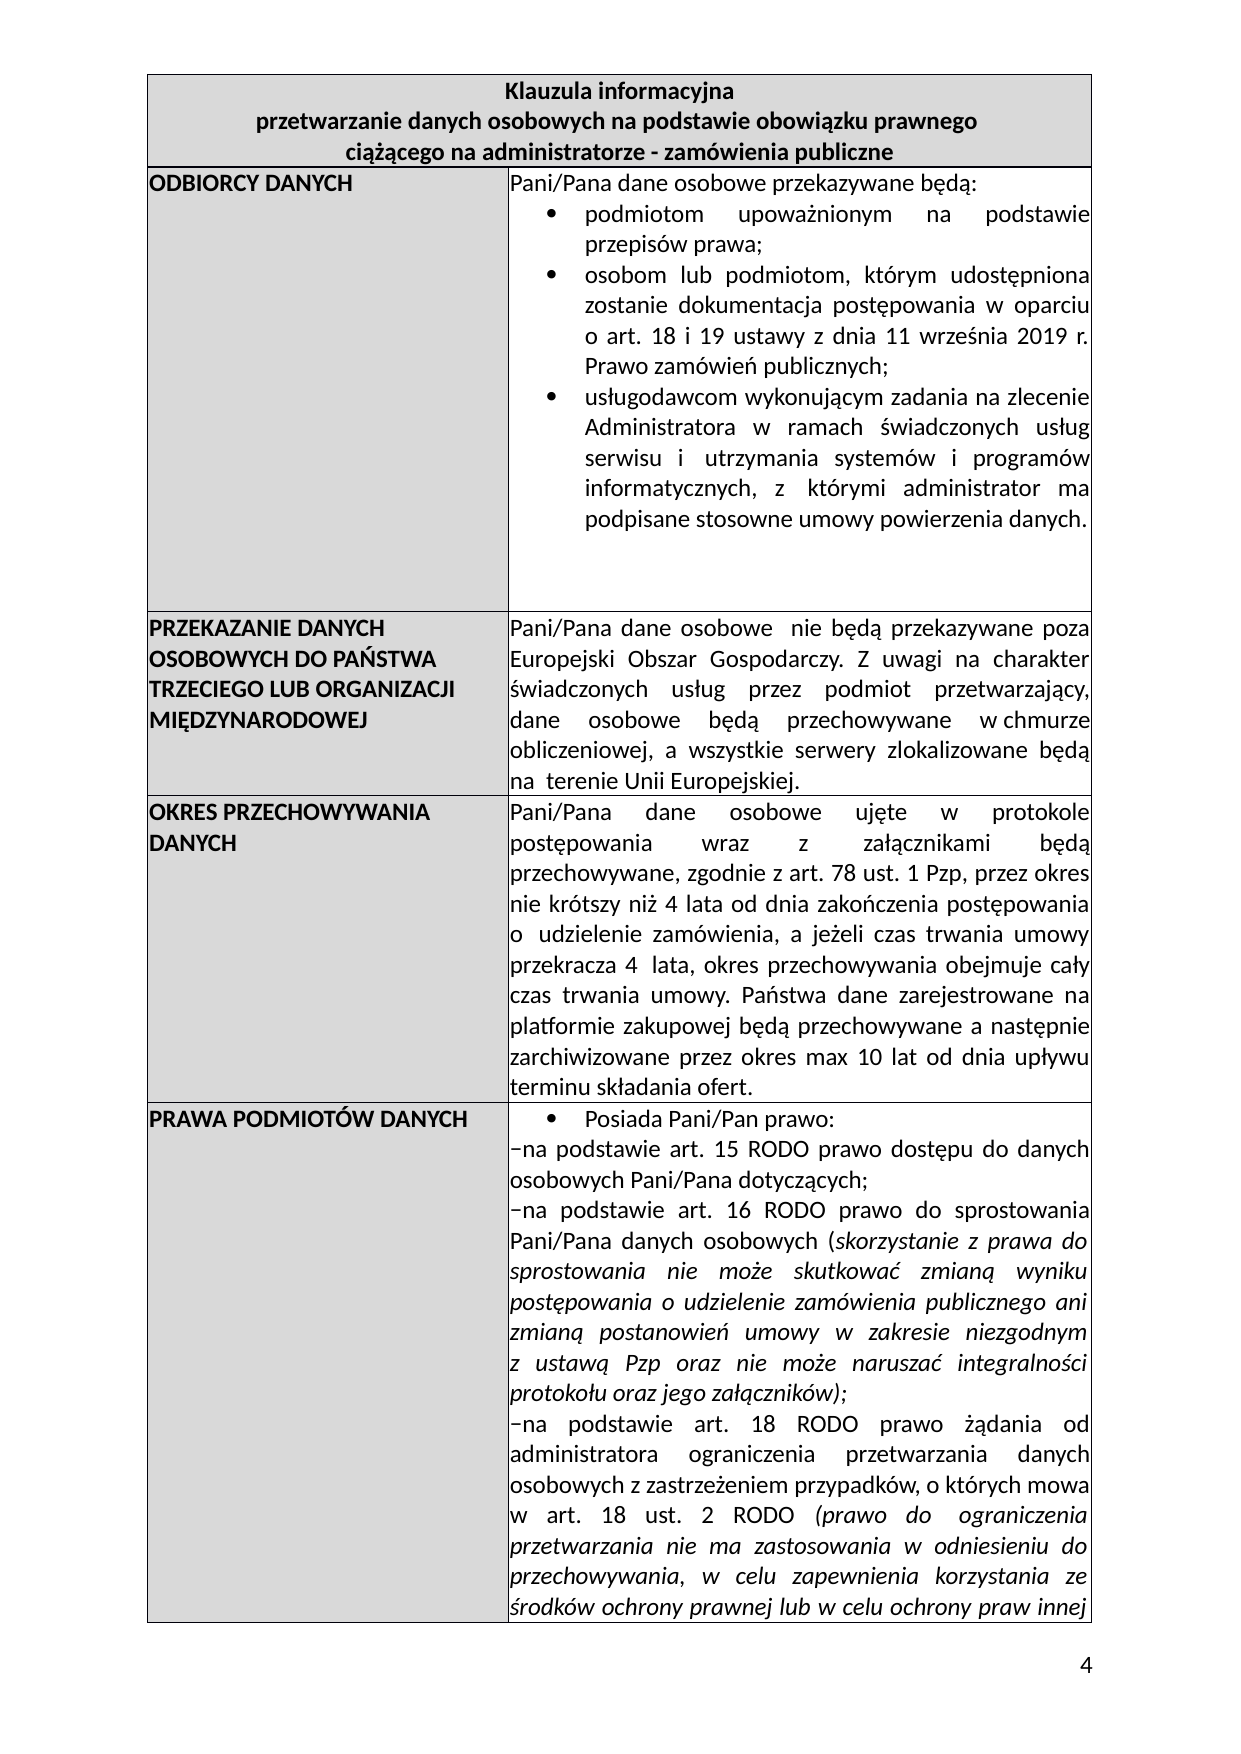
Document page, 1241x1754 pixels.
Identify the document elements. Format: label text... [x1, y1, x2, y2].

table_cell Pani/Pana dane osobowe przekazywane będą: podmiotom upoważnionym na podstawie przepisów prawa; osobom lub podmiotom, którym udostępniona zostanie dokumentacja postępowania w oparciu o art. 18 i 19 ustawy z dnia 11 września 2019 r. Prawo zamówień publicznych; usługodawcom wykonującym zadania na zlecenie Administratora w ramach świadczonych usług serwisu i utrzymania systemów i programów informatycznych, z którymi administrator ma podpisane stosowne umowy powierzenia danych. [509, 168, 1091, 611]
table_cell Pani/Pana dane osobowe nie będą przekazywane poza Europejski Obszar Gospodarczy. Z uwagi na charakter świadczonych usług przez podmiot przetwarzający, dane osobowe będą przechowywane w chmurze obliczeniowej, a wszystkie serwery zlokalizowane będą na terenie Unii Europejskiej. [509, 612, 1091, 795]
table_cell Posiada Pani/Pan prawo: −na podstawie art. 15 RODO prawo dostępu do danych osobowych Pani/Pana dotyczących; −na podstawie art. 16 RODO prawo do sprostowania Pani/Pana danych osobowych (skorzystanie z prawa do sprostowania nie może skutkować zmianą wyniku postępowania o udzielenie zamówienia publicznego ani zmianą postanowień umowy w zakresie niezgodnym z ustawą Pzp oraz nie może naruszać integralności protokołu oraz jego załączników); −na podstawie art. 18 RODO prawo żądania od administratora ograniczenia przetwarzania danych osobowych z zastrzeżeniem przypadków, o których mowa w art. 18 ust. 2 RODO (prawo do ograniczenia przetwarzania nie ma zastosowania w odniesieniu do przechowywania, w celu zapewnienia korzystania ze środków ochrony prawnej lub w celu ochrony praw innej [509, 1103, 1091, 1622]
table_cell OKRES PRZECHOWYWANIA DANYCH [148, 796, 508, 1102]
table_cell PRAWA PODMIOTÓW DANYCH [148, 1103, 508, 1622]
table_cell ODBIORCY DANYCH [148, 168, 508, 611]
table_cell Pani/Pana dane osobowe ujęte w protokole postępowania wraz z załącznikami będą przechowywane, zgodnie z art. 78 ust. 1 Pzp, przez okres nie krótszy niż 4 lata od dnia zakończenia postępowania o udzielenie zamówienia, a jeżeli czas trwania umowy przekracza 4 lata, okres przechowywania obejmuje cały czas trwania umowy. Państwa dane zarejestrowane na platformie zakupowej będą przechowywane a następnie zarchiwizowane przez okres max 10 lat od dnia upływu terminu składania ofert. [509, 796, 1091, 1102]
table_cell PRZEKAZANIE DANYCH OSOBOWYCH DO PAŃSTWA TRZECIEGO LUB ORGANIZACJI MIĘDZYNARODOWEJ [148, 612, 508, 795]
table_header Klauzula informacyjna przetwarzanie danych osobowych na podstawie obowiązku prawnego ciążącego na administratorze - zamówienia publiczne [148, 75, 1091, 166]
